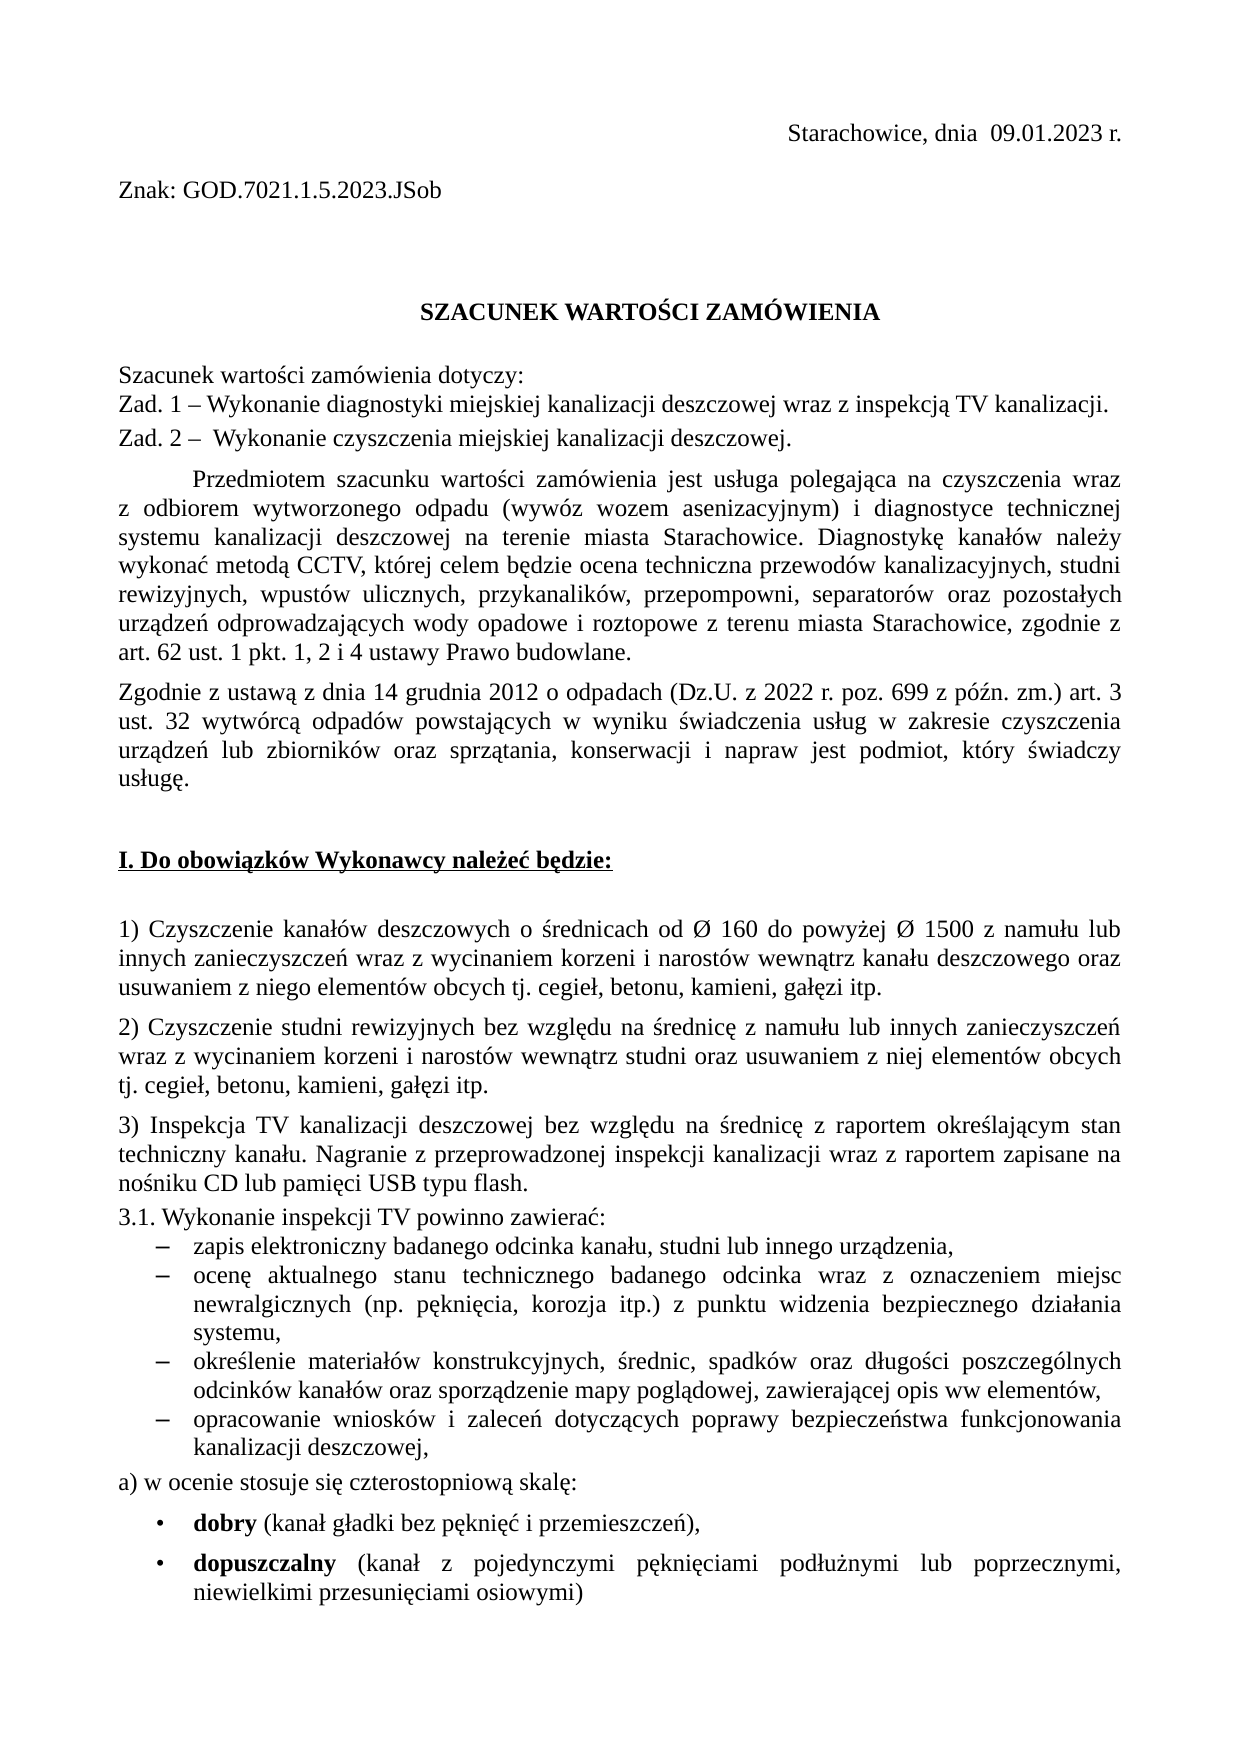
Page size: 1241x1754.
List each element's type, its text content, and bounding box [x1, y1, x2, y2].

list określenie materiałów konstrukcyjnych, średnic, spadków oraz długości poszczególnych odcinków kanałów oraz sporządzenie mapy poglądowej, zawierającej opis ww elementów, [156, 1346, 1122, 1404]
text Szacunek wartości zamówienia dotyczy: [118, 360, 1122, 389]
subtitle SZACUNEK WARTOŚCI ZAMÓWIENIA [118, 297, 1122, 325]
list Zad. 2 – Wykonanie czyszczenia miejskiej kanalizacji deszczowej. [118, 423, 1122, 452]
text a) w ocenie stosuje się czterostopniową skalę: [118, 1467, 1122, 1496]
text 2) Czyszczenie studni rewizyjnych bez względu na średnicę z namułu lub innych zanieczyszczeń wraz z wycinaniem korzeni i narostów wewnątrz studni oraz usuwaniem z niej elementów obcych tj. cegieł, betonu, kamieni, gałęzi itp. [118, 1012, 1122, 1098]
list Zad. 1 – Wykonanie diagnostyki miejskiej kanalizacji deszczowej wraz z inspekcją TV kanalizacji. [118, 389, 1122, 417]
text Zgodnie z ustawą z dnia 14 grudnia 2012 o odpadach (Dz.U. z 2022 r. poz. 699 z późn. zm.) art. 3 ust. 32 wytwórcą odpadów powstających w wyniku świadczenia usług w zakresie czyszczenia urządzeń lub zbiorników oraz sprzątania, konserwacji i napraw jest podmiot, który świadczy usługę. [118, 677, 1122, 792]
list zapis elektroniczny badanego odcinka kanału, studni lub innego urządzenia, [156, 1231, 1122, 1260]
text Przedmiotem szacunku wartości zamówienia jest usługa polegająca na czyszczenia wraz z odbiorem wytworzonego odpadu (wywóz wozem asenizacyjnym) i diagnostyce technicznej systemu kanalizacji deszczowej na terenie miasta Starachowice. Diagnostykę kanałów należy wykonać metodą CCTV, której celem będzie ocena techniczna przewodów kanalizacyjnych, studni rewizyjnych, wpustów ulicznych, przykanalików, przepompowni, separatorów oraz pozostałych urządzeń odprowadzających wody opadowe i roztopowe z terenu miasta Starachowice, zgodnie z art. 62 ust. 1 pkt. 1, 2 i 4 ustawy Prawo budowlane. [118, 464, 1122, 665]
text Znak: GOD.7021.1.5.2023.JSob [118, 176, 1122, 204]
text 3.1. Wykonanie inspekcji TV powinno zawierać: [118, 1202, 1122, 1231]
list dopuszczalny (kanał z pojedynczymi pęknięciami podłużnymi lub poprzecznymi, niewielkimi przesunięciami osiowymi) [156, 1548, 1122, 1606]
text Starachowice, dnia 09.01.2023 r. [118, 118, 1122, 147]
list ocenę aktualnego stanu technicznego badanego odcinka wraz z oznaczeniem miejsc newralgicznych (np. pęknięcia, korozja itp.) z punktu widzenia bezpiecznego działania systemu, [156, 1260, 1122, 1346]
list dobry (kanał gładki bez pęknięć i przemieszczeń), [156, 1508, 1122, 1537]
text I. Do obowiązków Wykonawcy należeć będzie: [118, 845, 1122, 873]
list opracowanie wniosków i zaleceń dotyczących poprawy bezpieczeństwa funkcjonowania kanalizacji deszczowej, [156, 1404, 1122, 1461]
text 3) Inspekcja TV kanalizacji deszczowej bez względu na średnicę z raportem określającym stan techniczny kanału. Nagranie z przeprowadzonej inspekcji kanalizacji wraz z raportem zapisane na nośniku CD lub pamięci USB typu flash. [118, 1110, 1122, 1197]
text 1) Czyszczenie kanałów deszczowych o średnicach od Ø 160 do powyżej Ø 1500 z namułu lub innych zanieczyszczeń wraz z wycinaniem korzeni i narostów wewnątrz kanału deszczowego oraz usuwaniem z niego elementów obcych tj. cegieł, betonu, kamieni, gałęzi itp. [118, 914, 1122, 1000]
